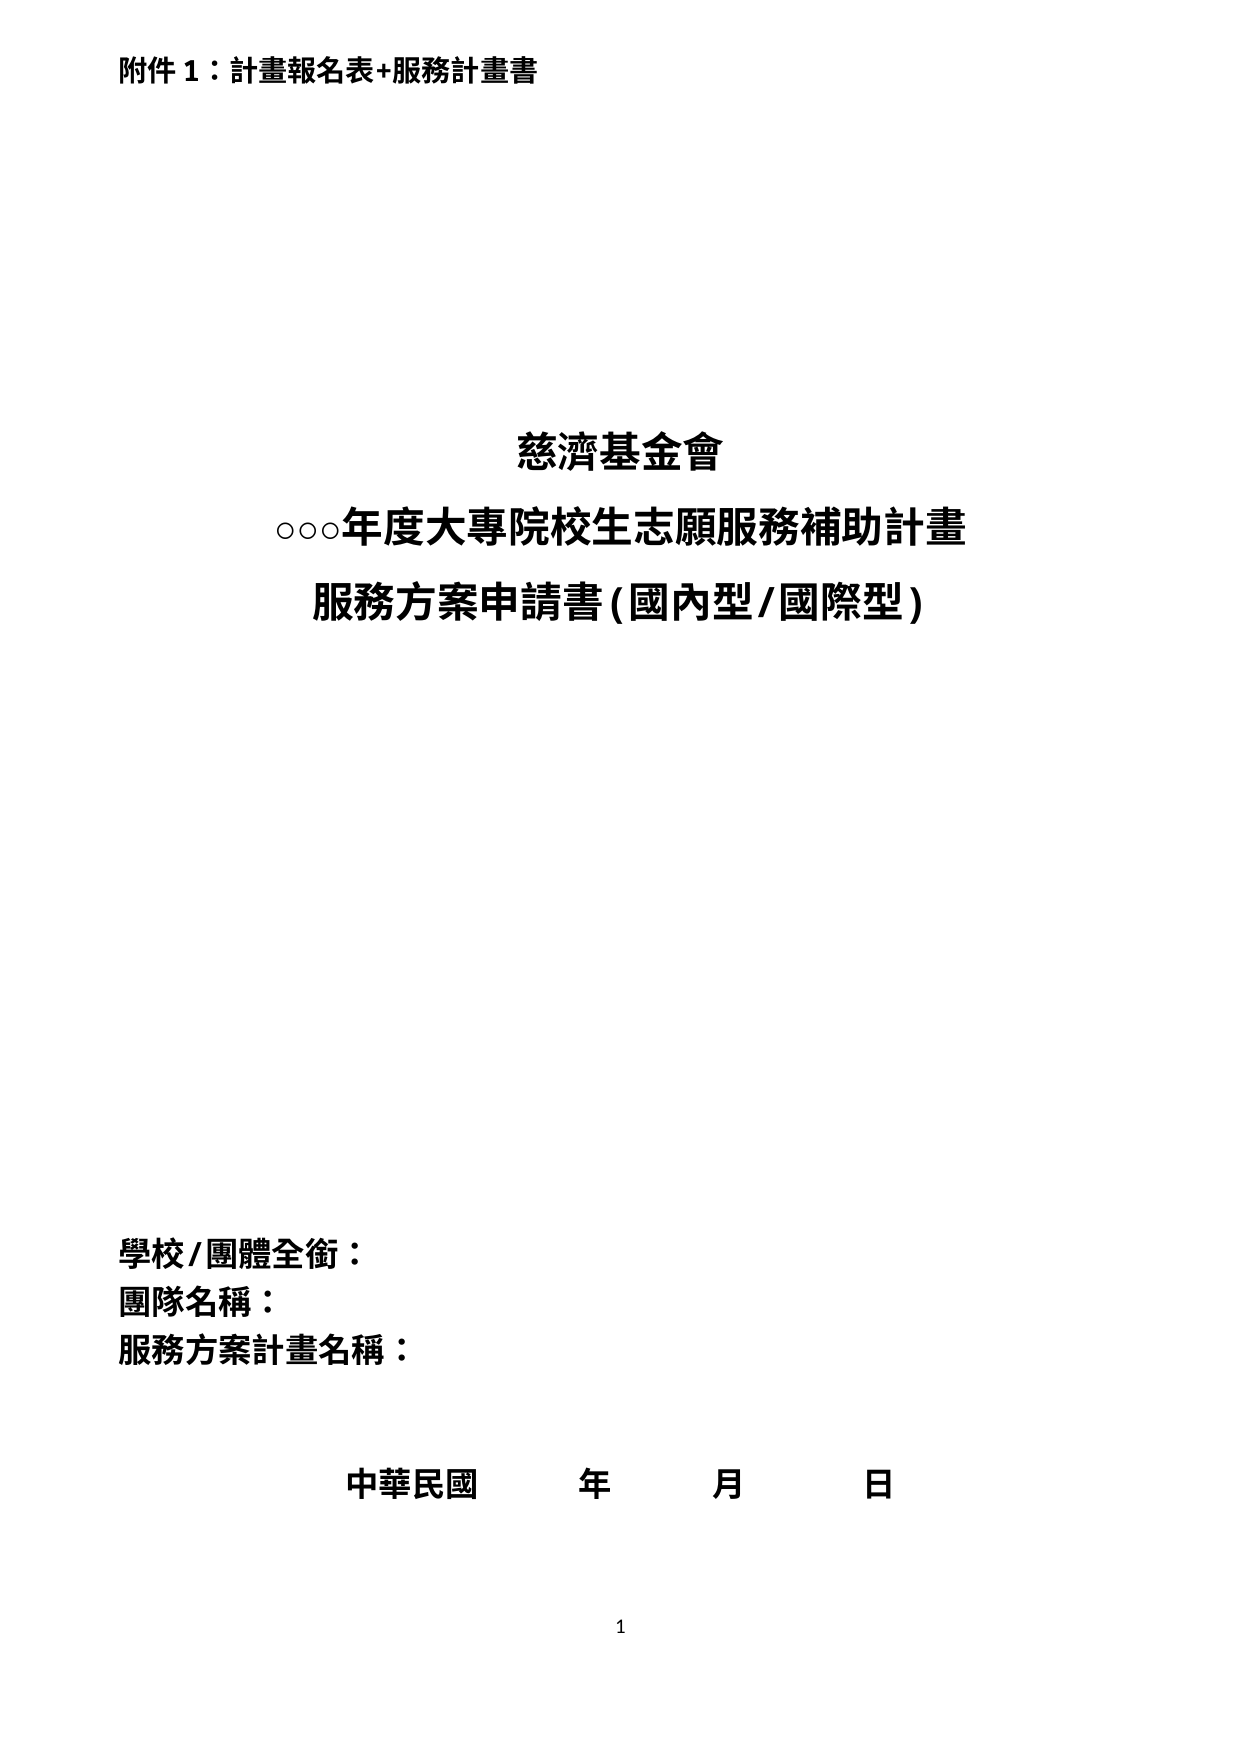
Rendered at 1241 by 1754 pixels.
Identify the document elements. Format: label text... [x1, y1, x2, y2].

text 慈濟基金會 [118, 407, 1122, 482]
text 服務方案計畫名稱： [118, 1324, 1122, 1372]
text 服務方案申請書(國內型/國際型) [118, 557, 1122, 632]
text 附件1：計畫報名表+服務計畫書 [118, 47, 1122, 90]
text ○○○年度大專院校生志願服務補助計畫 [118, 482, 1122, 557]
text 中華民國 年 月 日 [118, 1457, 1122, 1506]
text 團隊名稱： [118, 1276, 1122, 1324]
text 學校/團體全銜： [118, 1227, 1122, 1276]
